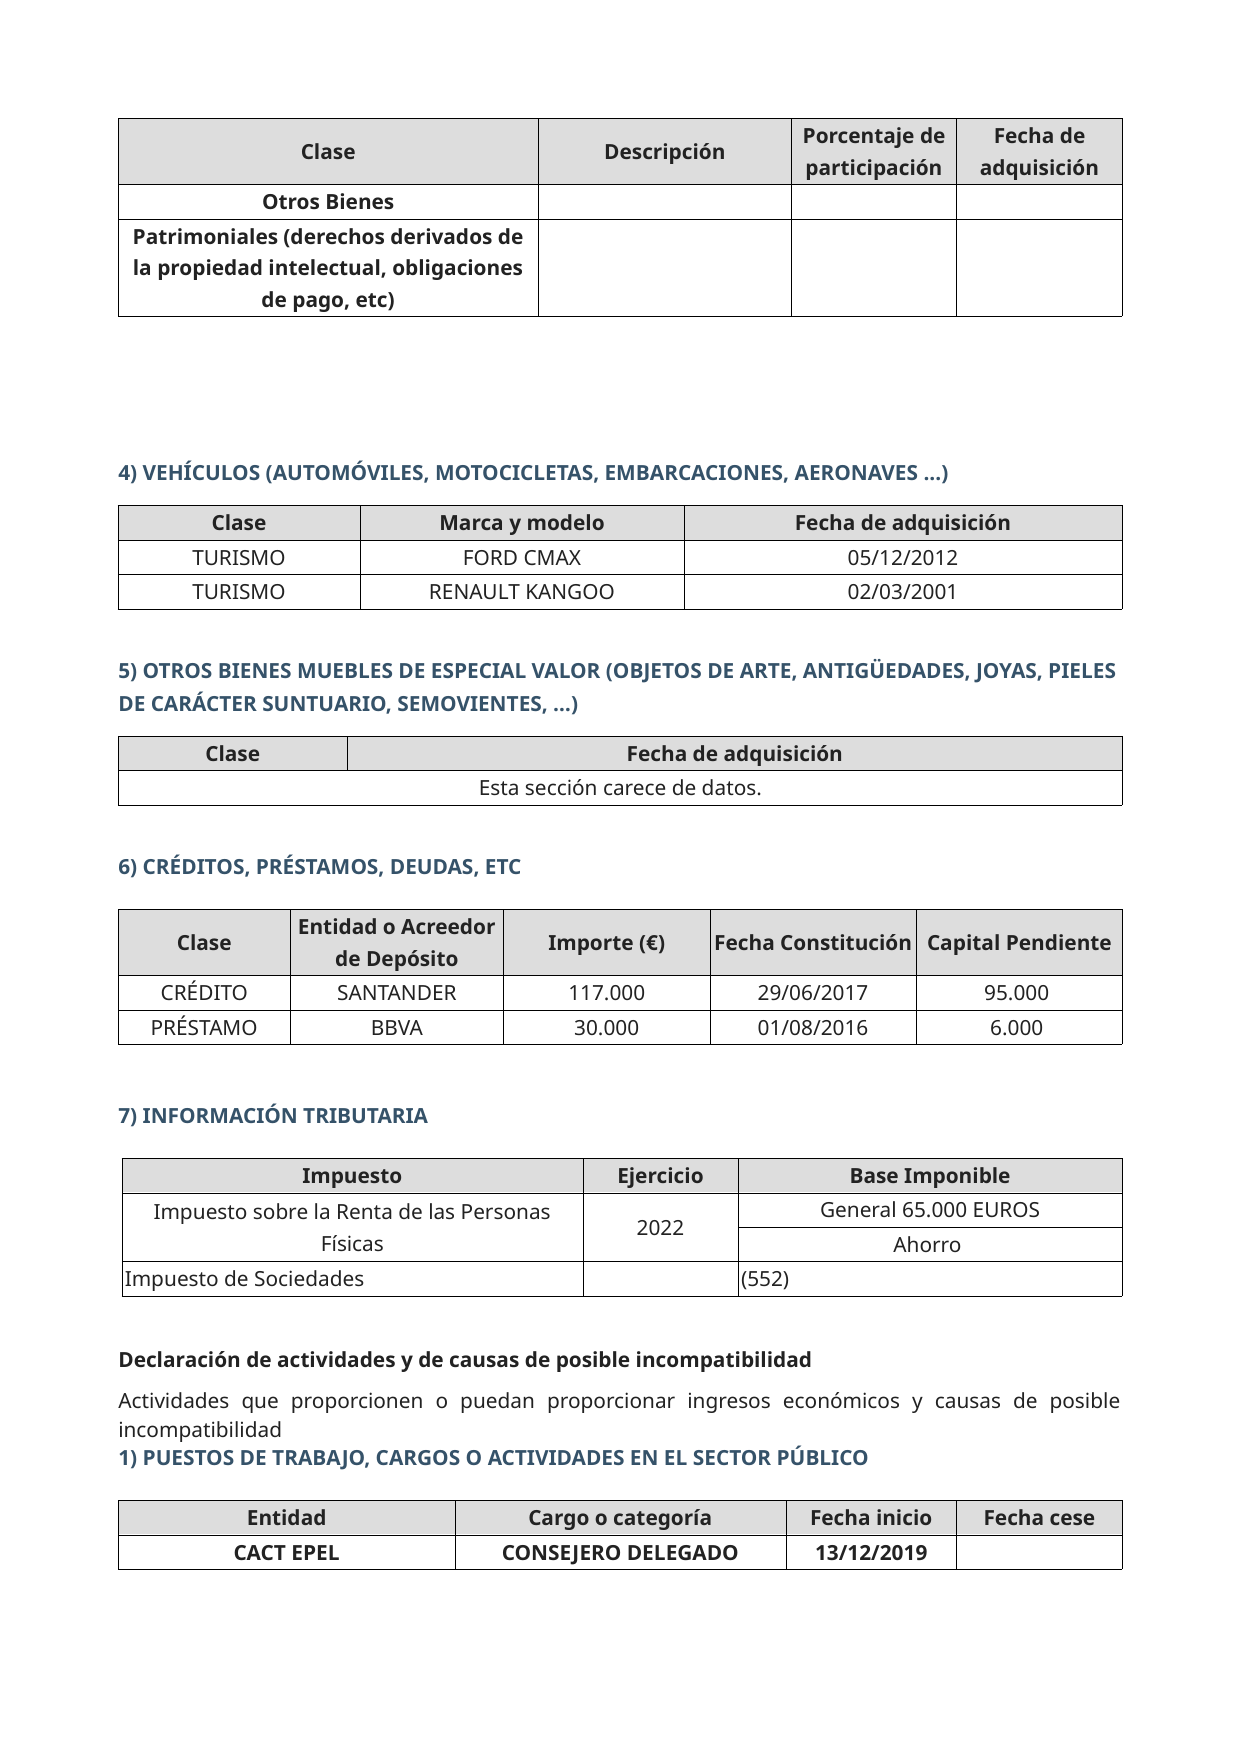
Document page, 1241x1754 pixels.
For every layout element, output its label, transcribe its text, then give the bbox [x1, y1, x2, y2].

table_cell Impuesto sobre la Renta de las Personas Físicas [123, 1194, 583, 1261]
table_header Base Imponible [739, 1159, 1122, 1192]
text Actividades que proporcionen o puedan proporcionar ingresos económicos y causas de posible incompatibilidad [118, 1386, 1122, 1443]
table_cell [957, 220, 1122, 316]
table_cell TURISMO [119, 575, 360, 609]
table_cell [539, 185, 791, 219]
table_cell CACT EPEL [119, 1536, 455, 1569]
table_header Fecha inicio [787, 1501, 956, 1534]
table_header Capital Pendiente [917, 910, 1122, 975]
subtitle Declaración de actividades y de causas de posible incompatibilidad [118, 1345, 1122, 1374]
table_cell BBVA [291, 1011, 503, 1044]
table_cell 6.000 [917, 1011, 1122, 1044]
text 1) PUESTOS DE TRABAJO, CARGOS O ACTIVIDADES EN EL SECTOR PÚBLICO [118, 1443, 1122, 1472]
table_header Fecha de adquisición [348, 737, 1122, 770]
table_header Cargo o categoría [456, 1501, 786, 1534]
table_header Fecha de adquisición [685, 506, 1122, 540]
table_cell Ahorro [739, 1228, 1122, 1261]
table_cell CRÉDITO [119, 976, 290, 1009]
table_header Porcentaje de participación [792, 119, 956, 184]
table_cell Impuesto de Sociedades [123, 1262, 583, 1296]
text 5) OTROS BIENES MUEBLES DE ESPECIAL VALOR (OBJETOS DE ARTE, ANTIGÜEDADES, JOYAS, PIELES DE CARÁCTER SUNTUARIO, SEMOVIENTES, …) [118, 656, 1122, 717]
table_header Clase [119, 506, 360, 540]
table_cell 117.000 [504, 976, 710, 1009]
table_cell FORD CMAX [361, 541, 684, 574]
table_cell 01/08/2016 [711, 1011, 916, 1044]
table_cell Patrimoniales (derechos derivados de la propiedad intelectual, obligaciones de pago, etc) [119, 220, 538, 316]
table_cell [539, 220, 791, 316]
table_cell Esta sección carece de datos. [119, 771, 1122, 805]
table_cell SANTANDER [291, 976, 503, 1009]
table_cell TURISMO [119, 541, 360, 574]
table_header Descripción [539, 119, 791, 184]
table_cell [792, 220, 956, 316]
table_cell General 65.000 EUROS [739, 1194, 1122, 1227]
table_header Importe (€) [504, 910, 710, 975]
table_cell Otros Bienes [119, 185, 538, 219]
text 4) VEHÍCULOS (AUTOMÓVILES, MOTOCICLETAS, EMBARCACIONES, AERONAVES ...) [118, 458, 1122, 486]
table_cell 2022 [584, 1194, 738, 1261]
table_cell 30.000 [504, 1011, 710, 1044]
table_cell [792, 185, 956, 219]
table_cell 95.000 [917, 976, 1122, 1009]
text 6) CRÉDITOS, PRÉSTAMOS, DEUDAS, ETC [118, 852, 1122, 881]
table_header Fecha Constitución [711, 910, 916, 975]
table_header Fecha cese [957, 1501, 1122, 1534]
table_header Clase [119, 737, 347, 770]
table_cell 05/12/2012 [685, 541, 1122, 574]
table_header Entidad o Acreedor de Depósito [291, 910, 503, 975]
table_cell [584, 1262, 738, 1296]
table_cell CONSEJERO DELEGADO [456, 1536, 786, 1569]
table_header Clase [119, 119, 538, 184]
table_cell 02/03/2001 [685, 575, 1122, 609]
table_cell (552) [739, 1262, 1122, 1296]
table_header Entidad [119, 1501, 455, 1534]
table_header Ejercicio [584, 1159, 738, 1192]
table_cell [957, 1536, 1122, 1569]
text 7) INFORMACIÓN TRIBUTARIA [118, 1101, 1122, 1129]
table_cell RENAULT KANGOO [361, 575, 684, 609]
table_cell 29/06/2017 [711, 976, 916, 1009]
table_header Impuesto [123, 1159, 583, 1192]
table_header Clase [119, 910, 290, 975]
table_cell 13/12/2019 [787, 1536, 956, 1569]
table_header Marca y modelo [361, 506, 684, 540]
table_cell [957, 185, 1122, 219]
table_header Fecha de adquisición [957, 119, 1122, 184]
table_cell PRÉSTAMO [119, 1011, 290, 1044]
